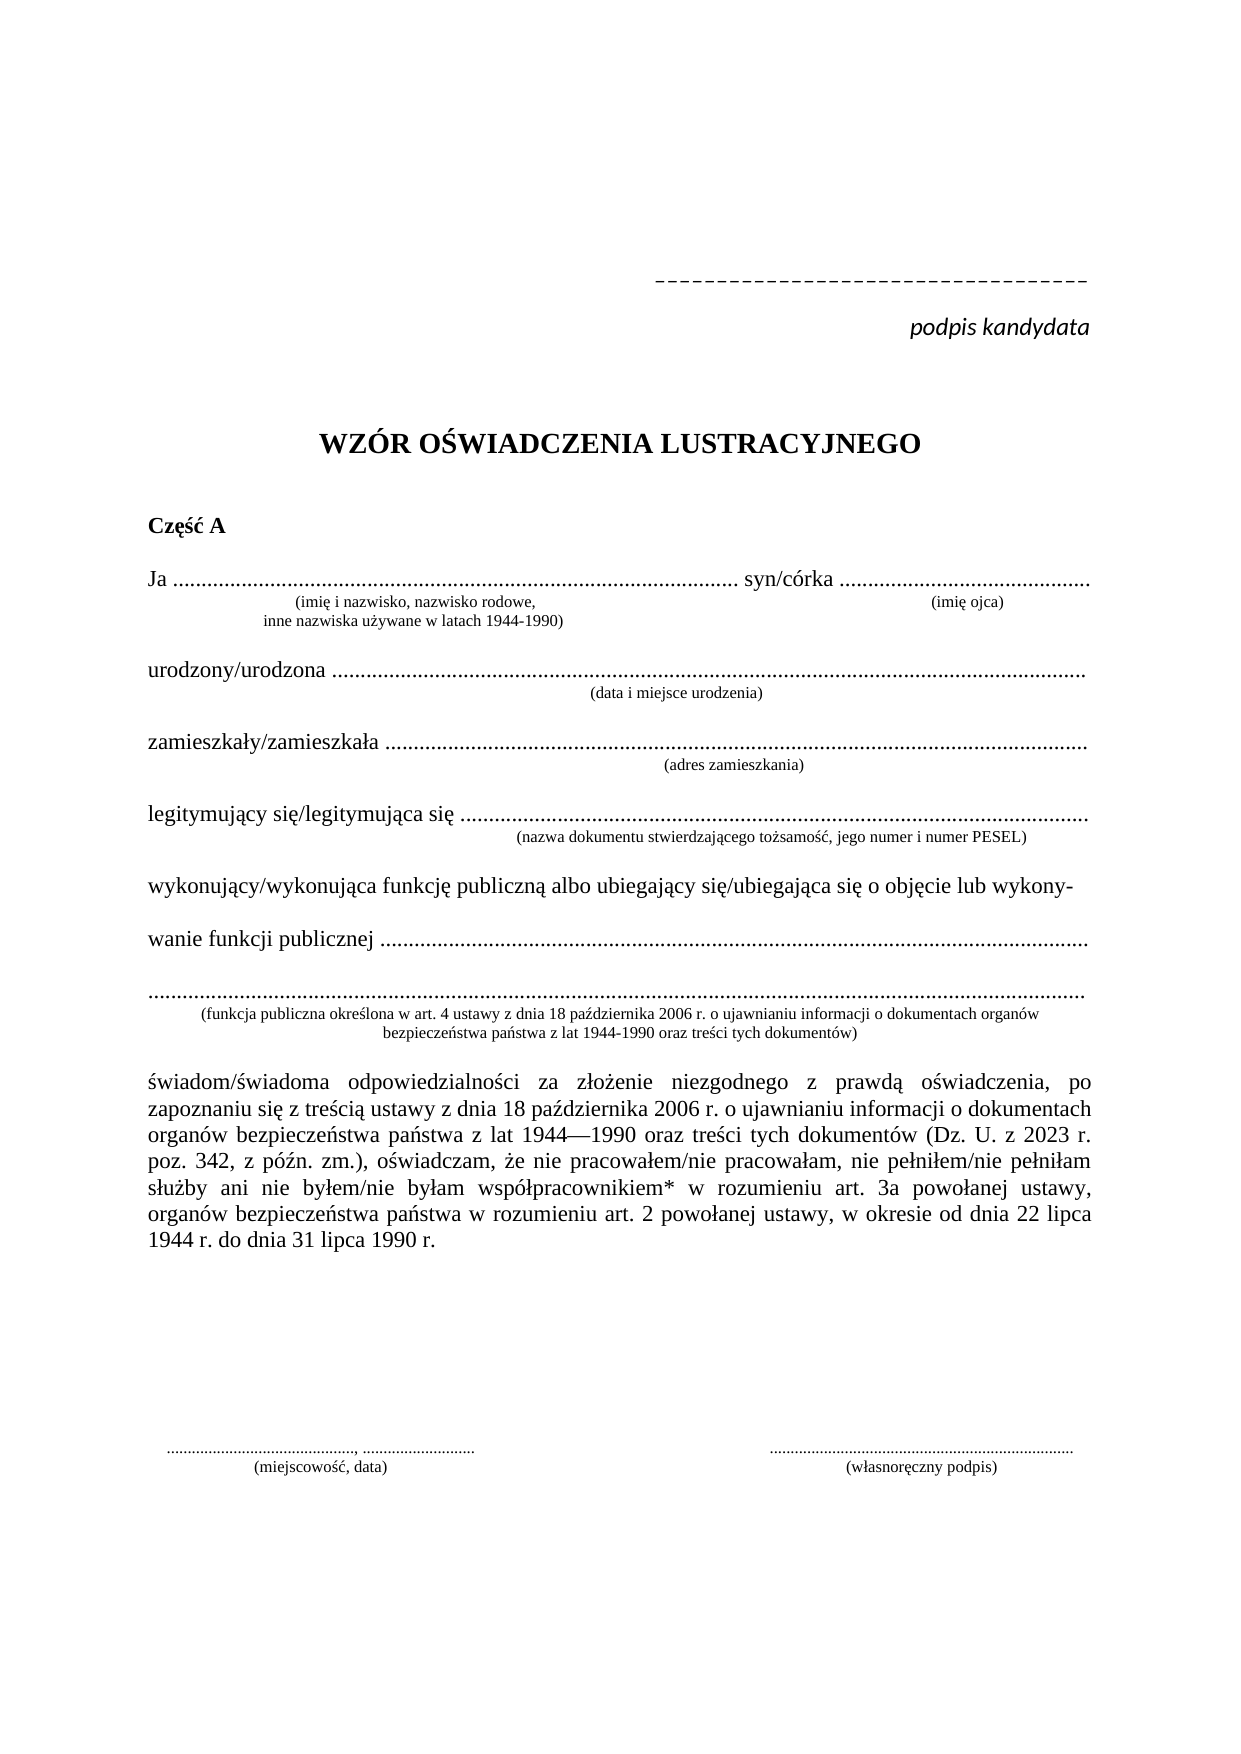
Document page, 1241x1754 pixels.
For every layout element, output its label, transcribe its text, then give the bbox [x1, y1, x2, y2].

text WZÓR OŚWIADCZENIA LUSTRACYJNEGO [148, 426, 1093, 460]
text podpis kandydata [148, 311, 1093, 342]
table_header [494, 1438, 750, 1476]
text (data i miejsce urodzenia) [516, 683, 1093, 702]
text .................................................................................................................................................................... [148, 977, 1093, 1004]
text (imię i nazwisko, nazwisko rodowe, (imię ojca) [221, 592, 1093, 611]
table_header ......................................................................... (własnoręczny podpis) [750, 1438, 1093, 1476]
text bezpieczeństwa państwa z lat 1944-1990 oraz treści tych dokumentów) [148, 1023, 1093, 1042]
text (funkcja publiczna określona w art. 4 ustawy z dnia 18 października 2006 r. o ujawnianiu informacji o dokumentach organów [148, 1004, 1093, 1023]
text Ja ................................................................................................... syn/córka ............................................ [148, 565, 1093, 592]
text wanie funkcji publicznej ............................................................................................................................ [148, 925, 1093, 951]
text legitymujący się/legitymująca się .............................................................................................................. [148, 800, 1093, 826]
text urodzony/urodzona .................................................................................................................................... [148, 656, 1093, 683]
text Część A [148, 513, 1093, 539]
text inne nazwiska używane w latach 1944-1990) [221, 611, 1093, 630]
text (adres zamieszkania) [590, 754, 1093, 774]
text świadom/świadoma odpowiedzialności za złożenie niezgodnego z prawdą oświadczenia, po zapoznaniu się z treścią ustawy z dnia 18 października 2006 r. o ujawnianiu informacji o dokumentach organów bezpieczeństwa państwa z lat 1944—1990 oraz treści tych dokumentów (Dz. U. z 2023 r. poz. 342, z późn. zm.), oświadczam, że nie pracowałem/nie pracowałam, nie pełniłem/nie pełniłam służby ani nie byłem/nie byłam współpracownikiem* w rozumieniu art. 3a powołanej ustawy, organów bezpieczeństwa państwa w rozumieniu art. 2 powołanej ustawy, w okresie od dnia 22 lipca 1944 r. do dnia 31 lipca 1990 r. [148, 1068, 1093, 1253]
text wykonujący/wykonująca funkcję publiczną albo ubiegający się/ubiegająca się o objęcie lub wykony- [148, 872, 1093, 898]
text ___________________________________ [148, 255, 1093, 286]
text (nazwa dokumentu stwierdzającego tożsamość, jego numer i numer PESEL) [443, 826, 1093, 846]
table_header ............................................., ........................... (miejscowość, data) [148, 1438, 493, 1476]
text zamieszkały/zamieszkała ........................................................................................................................... [148, 728, 1093, 754]
